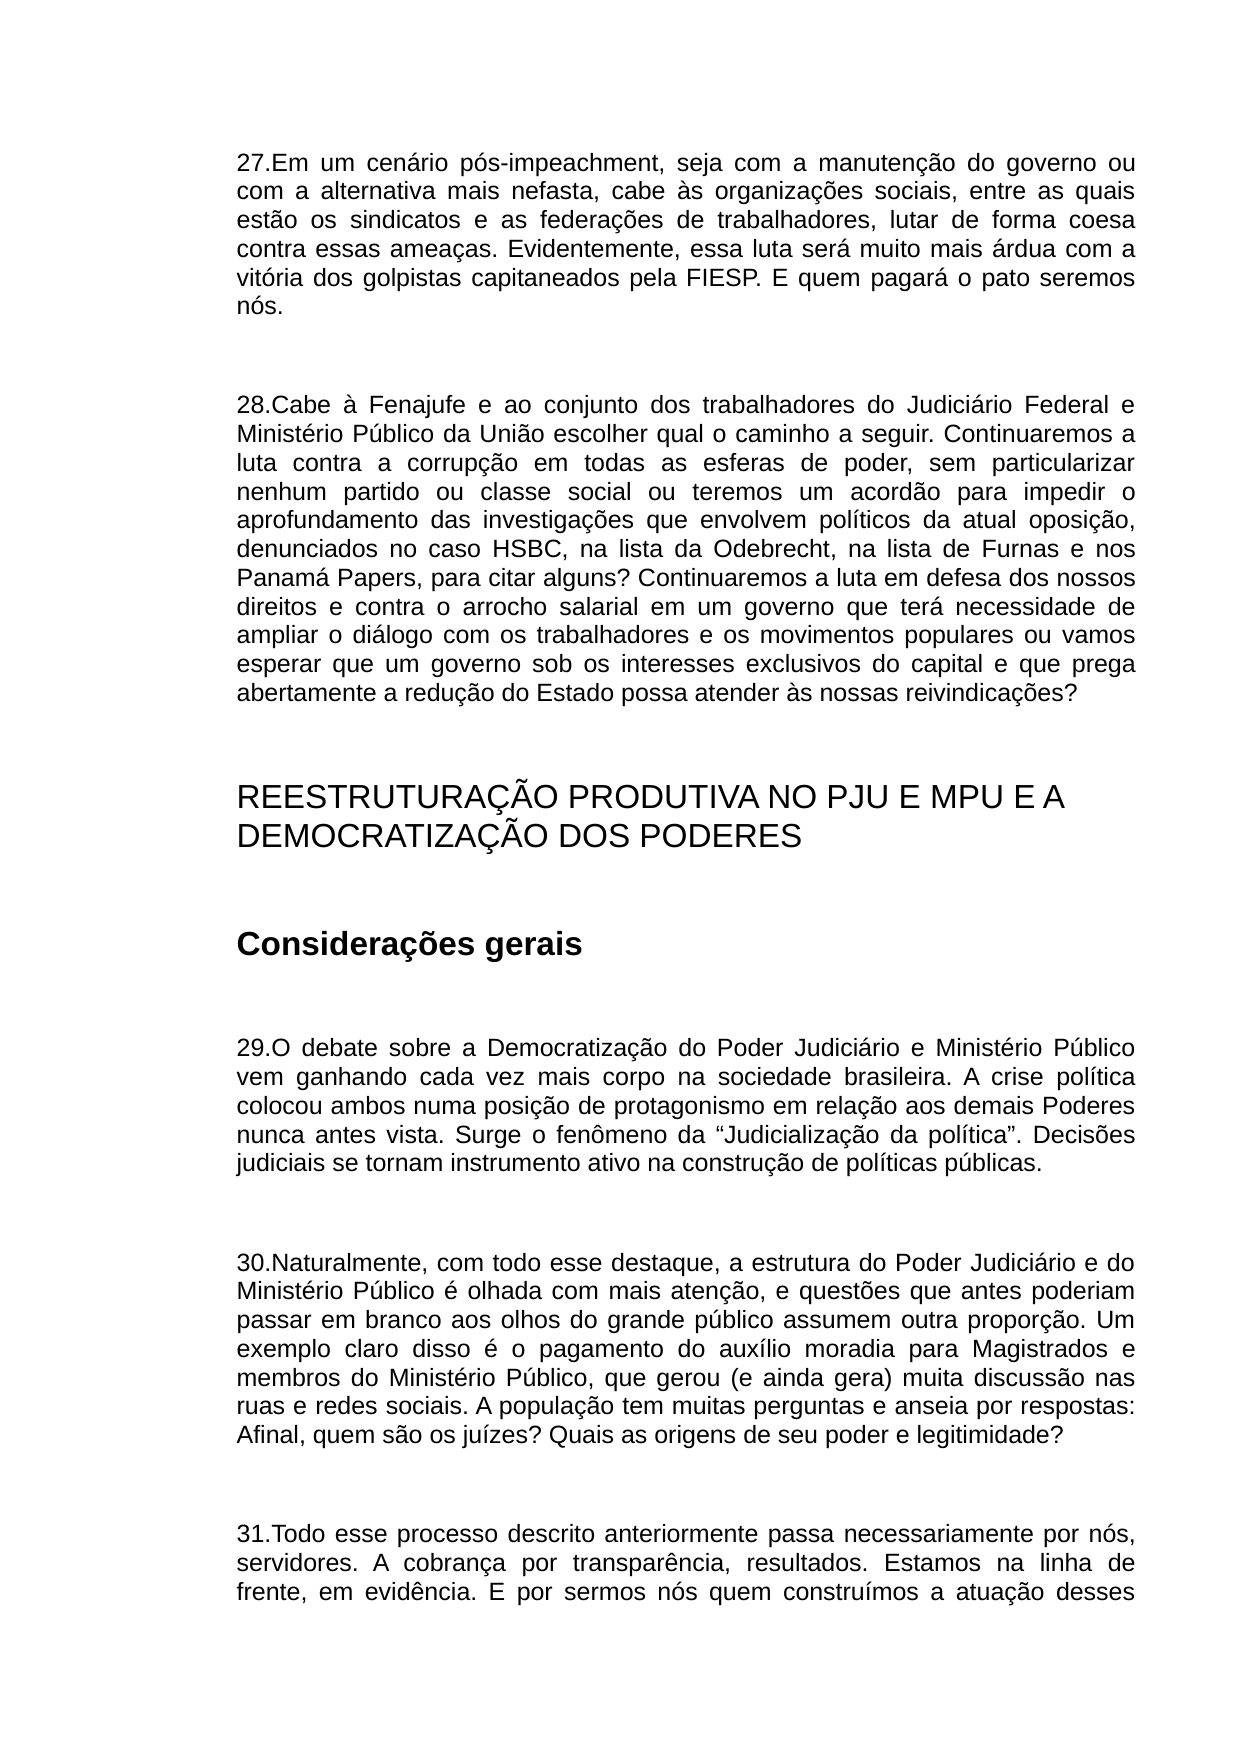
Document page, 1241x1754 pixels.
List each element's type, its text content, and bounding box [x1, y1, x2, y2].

list Naturalmente, com todo esse destaque, a estrutura do Poder Judiciário e do Ministério Público é olhada com mais atenção, e questões que antes poderiam passar em branco aos olhos do grande público assumem outra proporção. Um exemplo claro disso é o pagamento do auxílio moradia para Magistrados e membros do Ministério Público, que gerou (e ainda gera) muita discussão nas ruas e redes sociais. A população tem muitas perguntas e anseia por respostas: Afinal, quem são os juízes? Quais as origens de seu poder e legitimidade? [236, 1247, 1137, 1449]
list Cabe à Fenajufe e ao conjunto dos trabalhadores do Judiciário Federal e Ministério Público da União escolher qual o caminho a seguir. Continuaremos a luta contra a corrupção em todas as esferas de poder, sem particularizar nenhum partido ou classe social ou teremos um acordão para impedir o aprofundamento das investigações que envolvem políticos da atual oposição, denunciados no caso HSBC, na lista da Odebrecht, na lista de Furnas e nos Panamá Papers, para citar alguns? Continuaremos a luta em defesa dos nossos direitos e contra o arrocho salarial em um governo que terá necessidade de ampliar o diálogo com os trabalhadores e os movimentos populares ou vamos esperar que um governo sob os interesses exclusivos do capital e que prega abertamente a redução do Estado possa atender às nossas reivindicações? [236, 391, 1137, 707]
list Em um cenário pós-impeachment, seja com a manutenção do governo ou com a alternativa mais nefasta, cabe às organizações sociais, entre as quais estão os sindicatos e as federações de trabalhadores, lutar de forma coesa contra essas ameaças. Evidentemente, essa luta será muito mais árdua com a vitória dos golpistas capitaneados pela FIESP. E quem pagará o pato seremos nós. [236, 148, 1137, 320]
list O debate sobre a Democratização do Poder Judiciário e Ministério Público vem ganhando cada vez mais corpo na sociedade brasileira. A crise política colocou ambos numa posição de protagonismo em relação aos demais Poderes nunca antes vista. Surge o fenômeno da “Judicialização da política”. Decisões judiciais se tornam instrumento ativo na construção de políticas públicas. [236, 1033, 1137, 1177]
text REESTRUTURAÇÃO PRODUTIVA NO PJU E MPU E A DEMOCRATIZAÇÃO DOS PODERES [236, 777, 1137, 854]
text Considerações gerais [236, 924, 1137, 963]
list Todo esse processo descrito anteriormente passa necessariamente por nós, servidores. A cobrança por transparência, resultados. Estamos na linha de frente, em evidência. E por sermos nós quem construímos a atuação desses [236, 1519, 1137, 1605]
